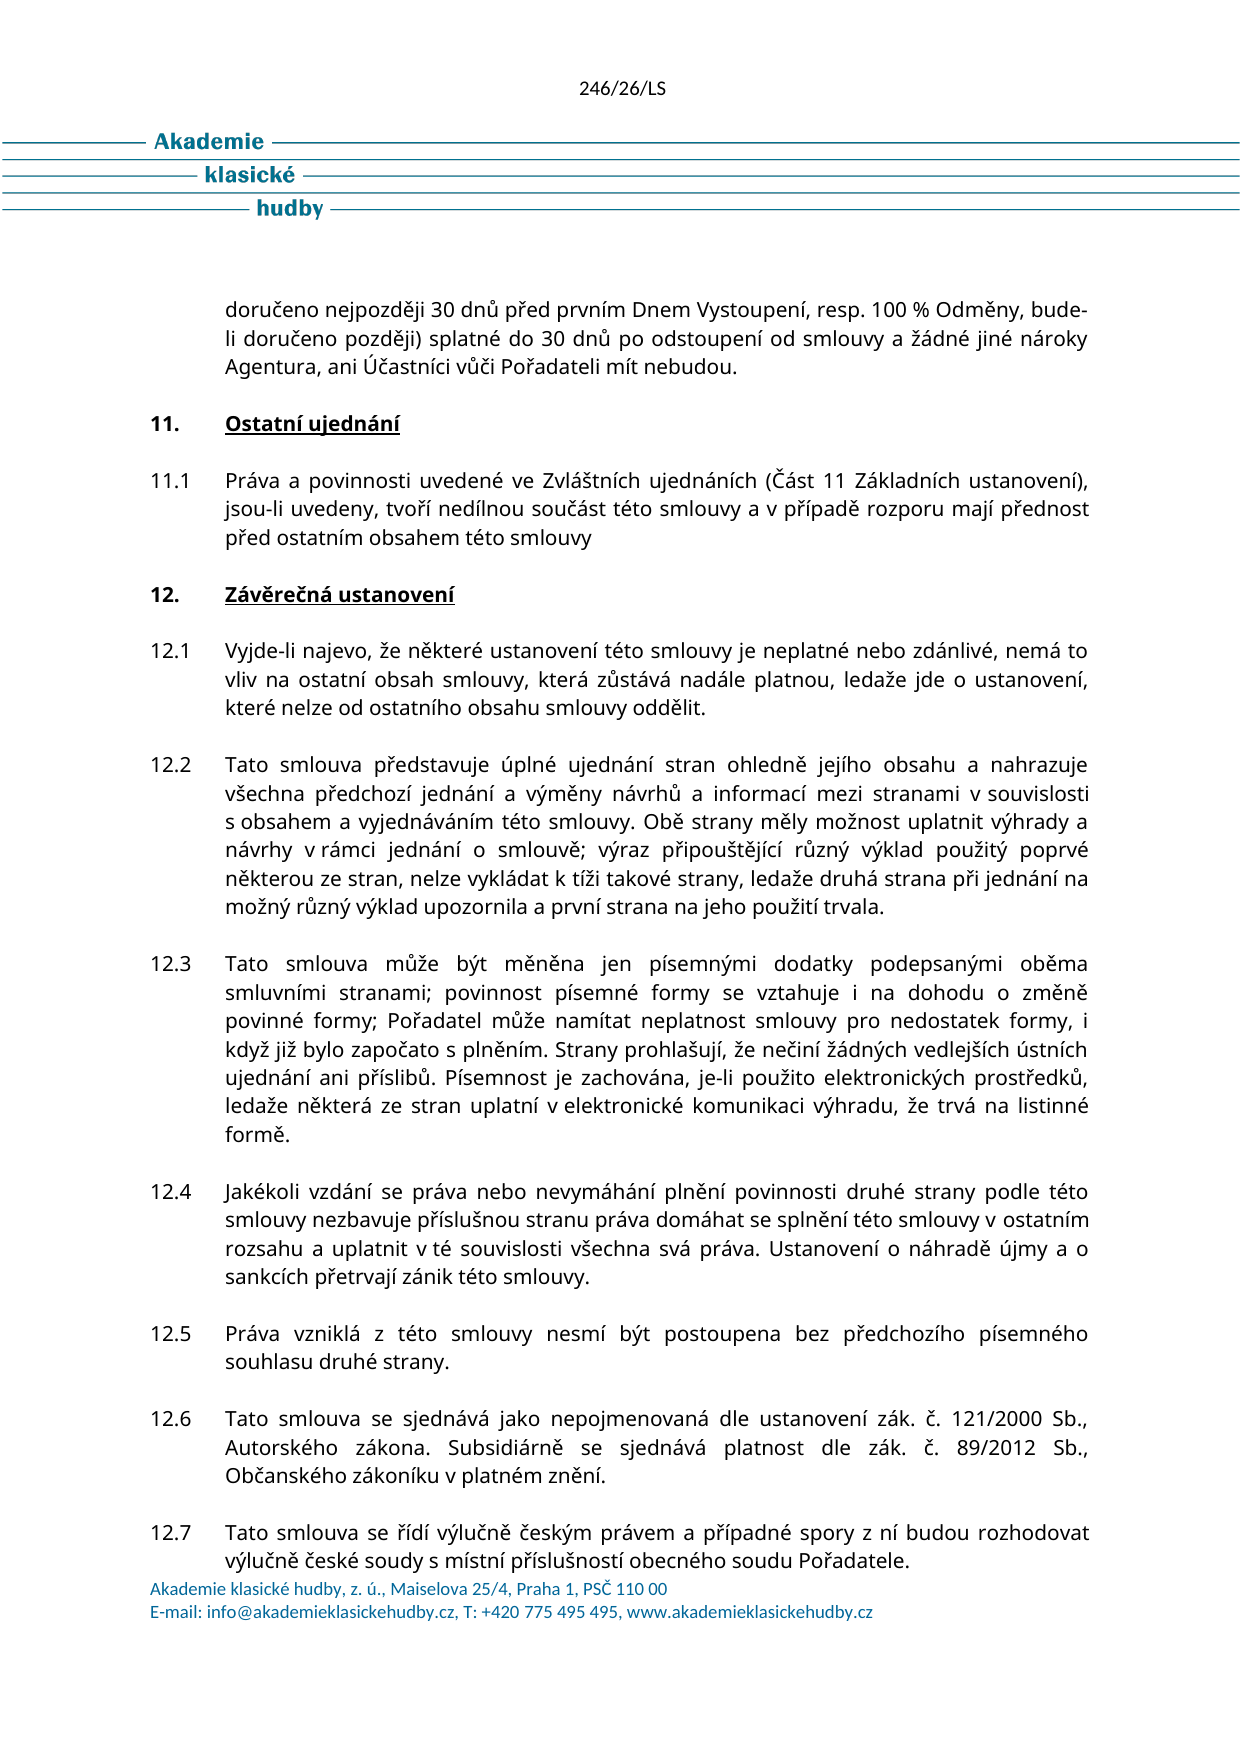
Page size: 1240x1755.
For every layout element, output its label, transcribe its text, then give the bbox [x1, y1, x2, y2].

text 12.5 Práva vzniklá z této smlouvy nesmí být postoupena bez předchozího písemného souhlasu druhé strany. [150, 1319, 1089, 1376]
text 12.7 Tato smlouva se řídí výlučně českým právem a případné spory z ní budou rozhodovat výlučně české soudy s místní příslušností obecného soudu Pořadatele. [150, 1518, 1089, 1575]
text 11.1 Práva a povinnosti uvedené ve Zvláštních ujednáních (Část 11 Základních ustanovení), jsou-li uvedeny, tvoří nedílnou součást této smlouvy a v případě rozporu mají přednost před ostatním obsahem této smlouvy [150, 466, 1089, 551]
text 12.3 Tato smlouva může být měněna jen písemnými dodatky podepsanými oběma smluvními stranami; povinnost písemné formy se vztahuje i na dohodu o změně povinné formy; Pořadatel může namítat neplatnost smlouvy pro nedostatek formy, i když již bylo započato s plněním. Strany prohlašují, že nečiní žádných vedlejších ústních ujednání ani příslibů. Písemnost je zachována, je-li použito elektronických prostředků, ledaže některá ze stran uplatní v elektronické komunikaci výhradu, že trvá na listinné formě. [150, 949, 1089, 1148]
subtitle 12. Závěrečná ustanovení [150, 580, 1089, 608]
text 12.2 Tato smlouva představuje úplné ujednání stran ohledně jejího obsahu a nahrazuje všechna předchozí jednání a výměny návrhů a informací mezi stranami v souvislosti s obsahem a vyjednáváním této smlouvy. Obě strany měly možnost uplatnit výhrady a návrhy v rámci jednání o smlouvě; výraz připouštějící různý výklad použitý poprvé některou ze stran, nelze vykládat k tíži takové strany, ledaže druhá strana při jednání na možný různý výklad upozornila a první strana na jeho použití trvala. [150, 750, 1089, 921]
text 12.6 Tato smlouva se sjednává jako nepojmenovaná dle ustanovení zák. č. 121/2000 Sb., Autorského zákona. Subsidiárně se sjednává platnost dle zák. č. 89/2012 Sb., Občanského zákoníku v platném znění. [150, 1404, 1089, 1490]
text 12.1 Vyjde-li najevo, že některé ustanovení této smlouvy je neplatné nebo zdánlivé, nemá to vliv na ostatní obsah smlouvy, která zůstává nadále platnou, ledaže jde o ustanovení, které nelze od ostatního obsahu smlouvy oddělit. [150, 637, 1089, 722]
text 12.4 Jakékoli vzdání se práva nebo nevymáhání plnění povinnosti druhé strany podle této smlouvy nezbavuje příslušnou stranu práva domáhat se splnění této smlouvy v ostatním rozsahu a uplatnit v té souvislosti všechna svá práva. Ustanovení o náhradě újmy a o sankcích přetrvají zánik této smlouvy. [150, 1177, 1089, 1291]
subtitle 11. Ostatní ujednání [150, 409, 1089, 437]
text doručeno nejpozději 30 dnů před prvním Dnem Vystoupení, resp. 100 % Odměny, bude-li doručeno později) splatné do 30 dnů po odstoupení od smlouvy a žádné jiné nároky Agentura, ani Účastníci vůči Pořadateli mít nebudou. [150, 295, 1089, 381]
